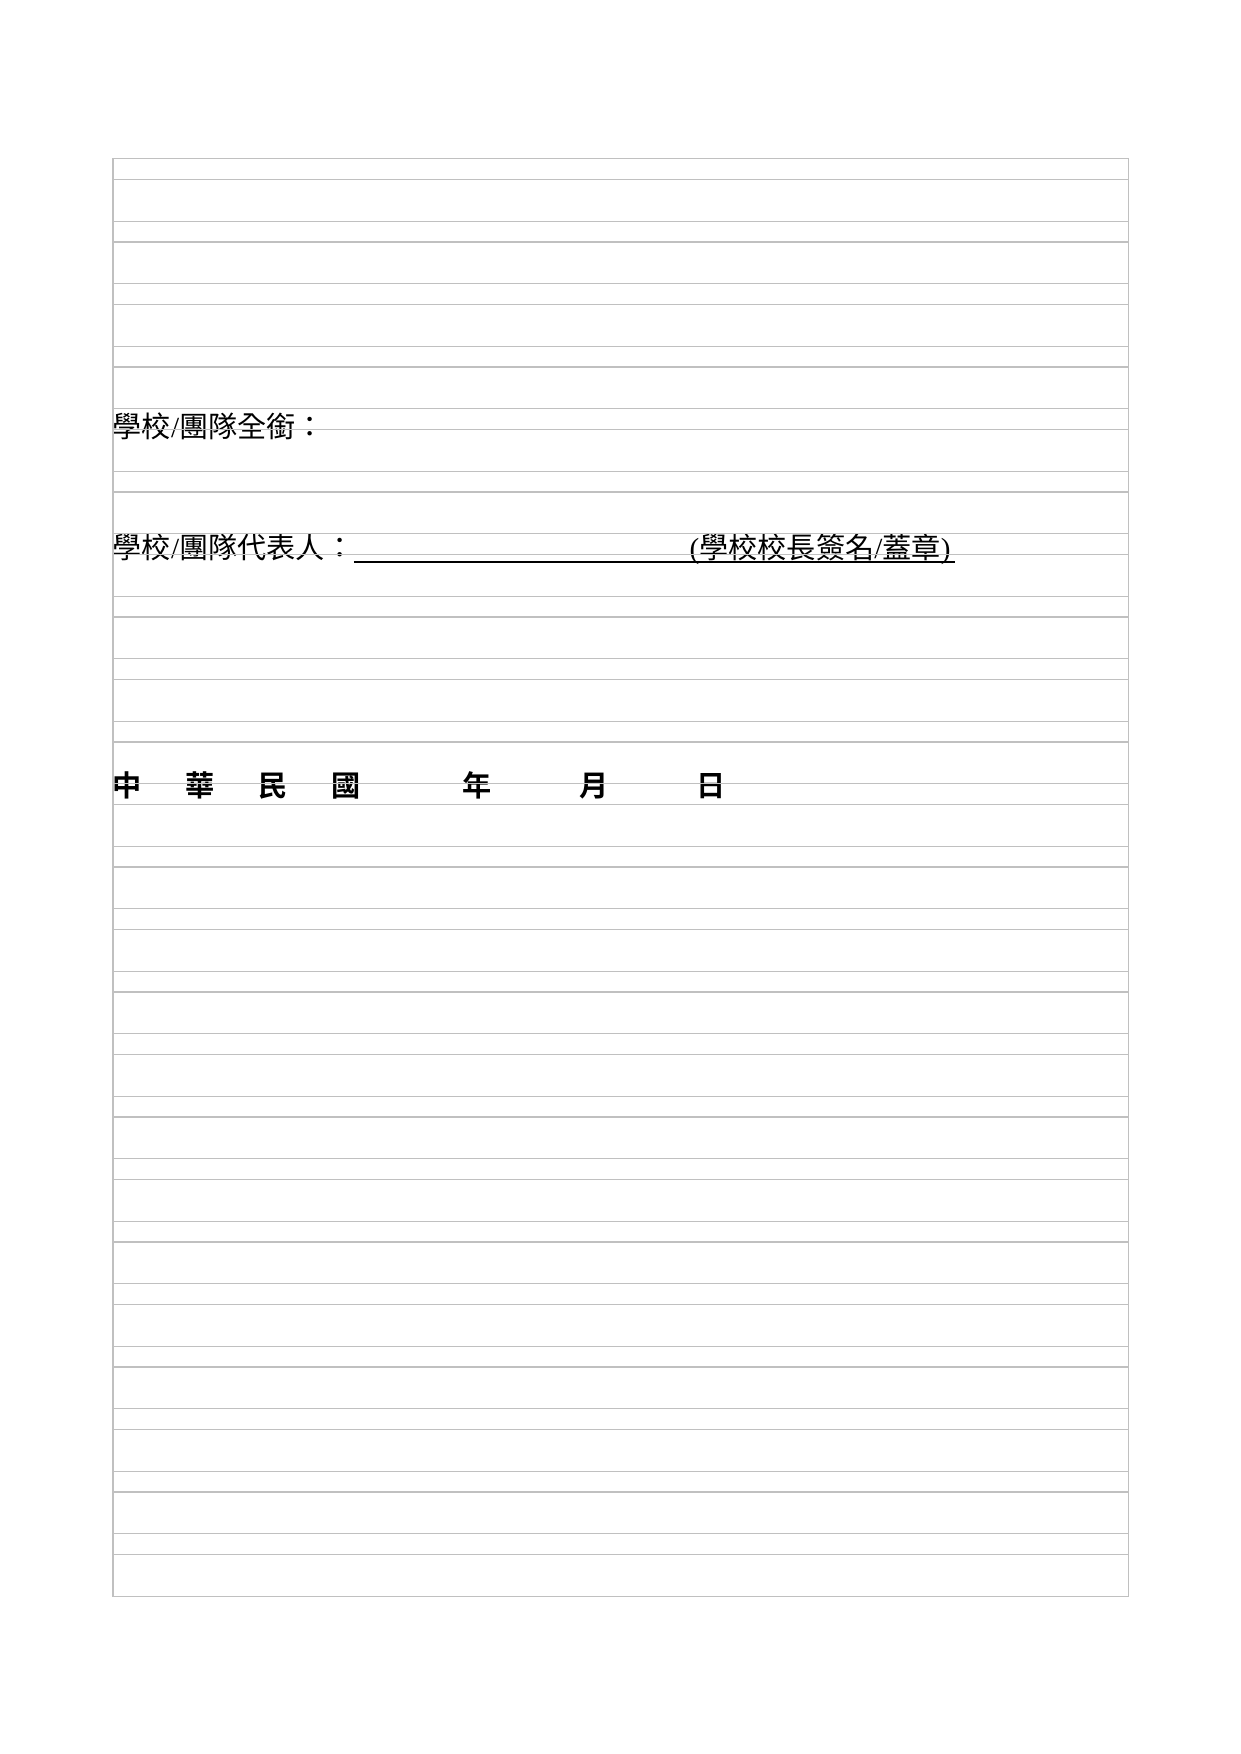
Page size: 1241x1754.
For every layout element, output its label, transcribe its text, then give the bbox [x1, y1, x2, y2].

text 學校/團隊代表人： (學校校長簽名/蓋章) [255, 534, 279, 554]
text 學校/團隊代表人： (學校校長簽名/蓋章) [114, 534, 147, 554]
text 學校/團隊代表人： (學校校長簽名/蓋章) [114, 504, 1128, 533]
text 學校/團隊代表人： (學校校長簽名/蓋章) [311, 534, 734, 554]
text 學校/團隊代表人： (學校校長簽名/蓋章) [857, 534, 1128, 554]
text 中 華 民 國 年 月 日 [114, 784, 1128, 804]
text 學校/團隊代表人： (學校校長簽名/蓋章) [736, 534, 763, 554]
text 學校/團隊代表人： (學校校長簽名/蓋章) [693, 555, 945, 561]
text 中 華 民 國 年 月 日 [114, 743, 1128, 783]
text 學校/團隊全銜： [114, 430, 1128, 446]
text 學校/團隊全銜： [114, 409, 1128, 429]
text 學校/團隊代表人： (學校校長簽名/蓋章) [765, 534, 857, 554]
text 學校/團隊代表人： (學校校長簽名/蓋章) [149, 534, 227, 554]
text 學校/團隊代表人： (學校校長簽名/蓋章) [282, 534, 308, 554]
text 學校/團隊全銜： [114, 383, 1128, 408]
text 學校/團隊代表人： (學校校長簽名/蓋章) [114, 555, 1128, 567]
